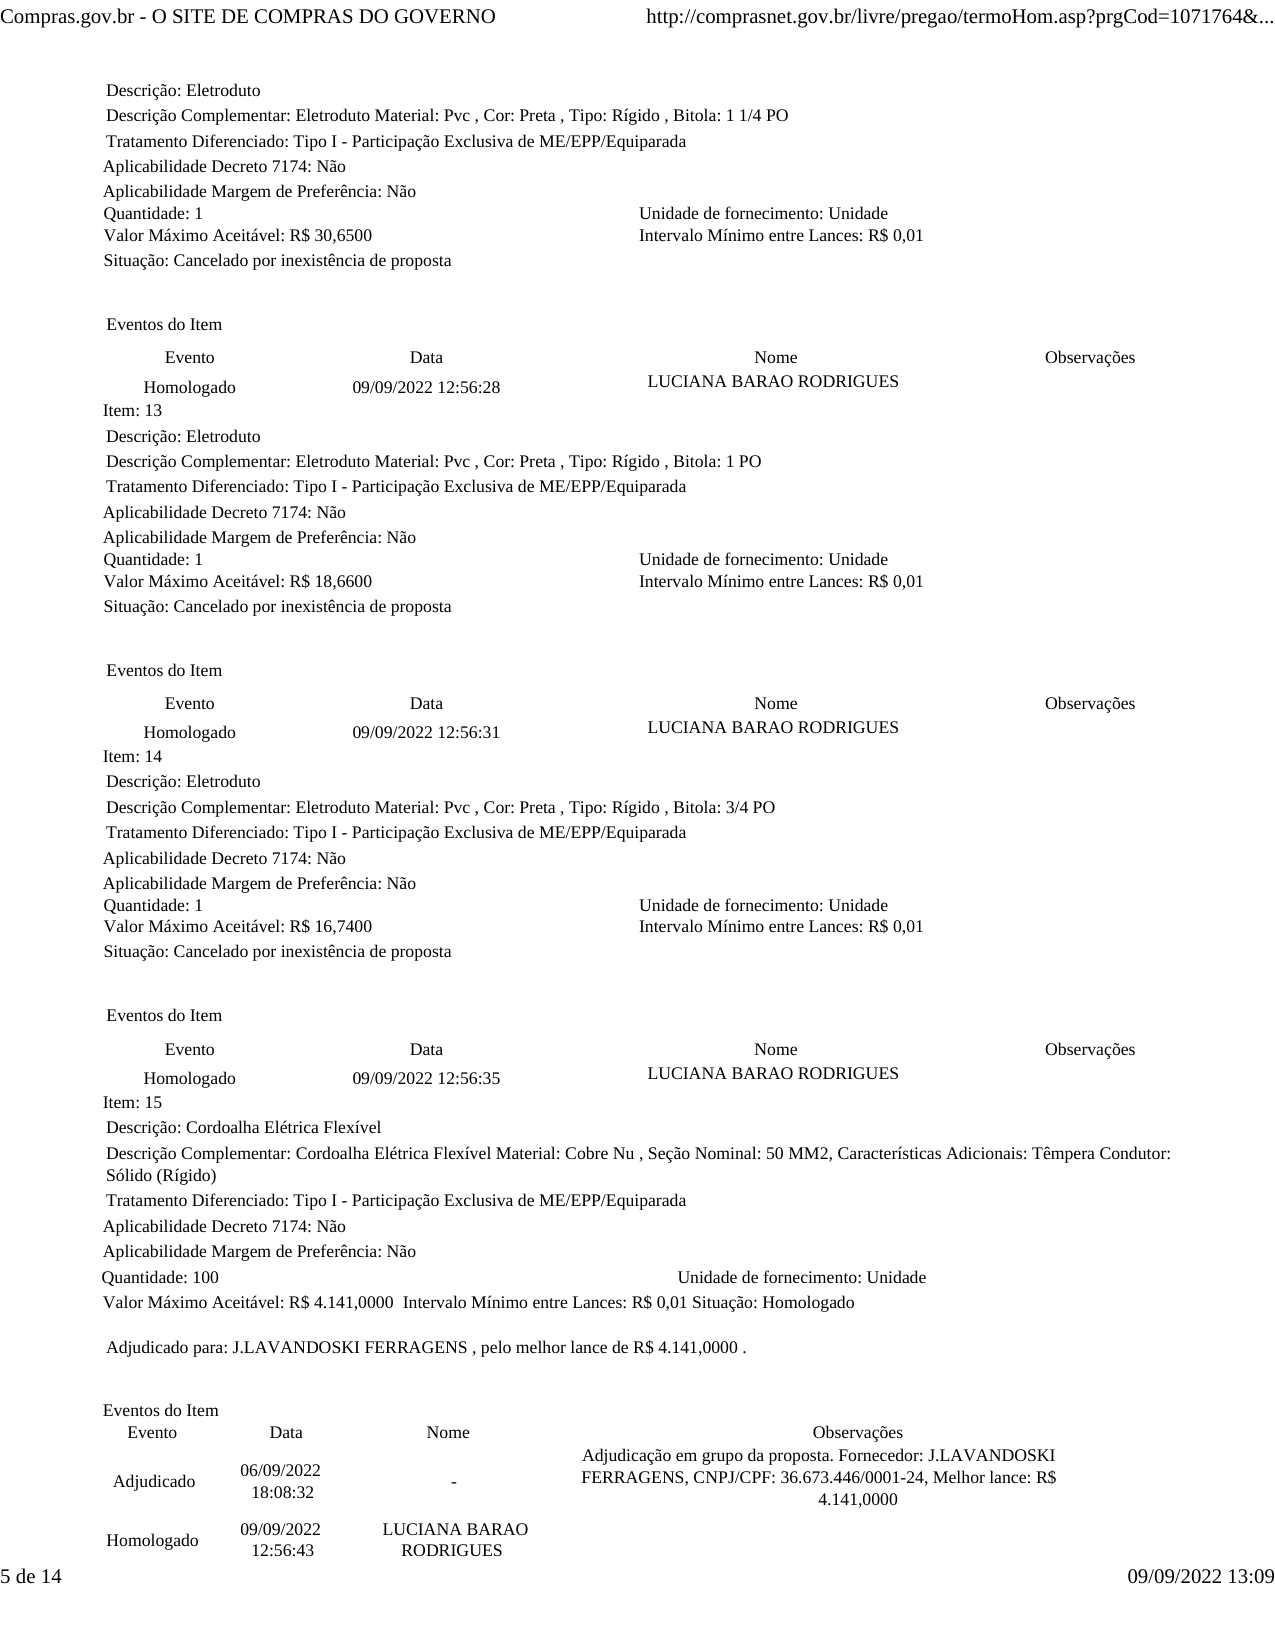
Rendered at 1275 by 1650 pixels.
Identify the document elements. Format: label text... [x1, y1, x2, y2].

table_cell Valor Máximo Aceitável: R$ 30,6500 Situação: Cancelado por inexistência de proposta Eventos do Item [103, 225, 639, 341]
text Aplicabilidade Margem de Preferência: Não [103, 873, 1173, 893]
table_cell Valor Máximo Aceitável: R$ 16,7400 Situação: Cancelado por inexistência de proposta Eventos do Item [103, 916, 639, 1033]
table_cell Nome Observações [639, 1033, 1135, 1062]
table_cell Evento Data [103, 687, 639, 717]
text Aplicabilidade Decreto 7174: Não [103, 502, 1173, 522]
table_cell Evento Data [103, 1033, 639, 1062]
text Tratamento Diferenciado: Tipo I - Participação Exclusiva de ME/EPP/Equiparada [106, 130, 1173, 151]
text Descrição Complementar: Eletroduto Material: Pvc , Cor: Preta , Tipo: Rígido , Bitola: 1 PO [106, 451, 1173, 471]
table_cell Homologado 09/09/2022 12:56:31 [103, 717, 639, 746]
text Descrição Complementar: Cordoalha Elétrica Flexível Material: Cobre Nu , Seção Nominal: 50 MM2, Características Adicionais: Têmpera Condutor: Sólido (Rígido) [106, 1143, 1173, 1185]
text Eventos do Item [103, 1400, 1173, 1420]
text Item: 15 [103, 1092, 1173, 1112]
table_cell 09/09/2022 12:56:43 [240, 1519, 382, 1563]
table_cell LUCIANA BARAO RODRIGUES [639, 371, 1135, 400]
text Tratamento Diferenciado: Tipo I - Participação Exclusiva de ME/EPP/Equiparada [106, 822, 1173, 842]
text Descrição Complementar: Eletroduto Material: Pvc , Cor: Preta , Tipo: Rígido , Bitola: 1 1/4 PO [106, 105, 1173, 125]
text Valor Máximo Aceitável: R$ 4.141,0000 Intervalo Mínimo entre Lances: R$ 0,01 Situação: Homologado [103, 1292, 1105, 1313]
text Tratamento Diferenciado: Tipo I - Participação Exclusiva de ME/EPP/Equiparada [106, 476, 1173, 497]
table_cell Intervalo Mínimo entre Lances: R$ 0,01 [639, 571, 1135, 687]
text Aplicabilidade Decreto 7174: Não [103, 847, 1173, 868]
text Item: 14 [103, 746, 1173, 766]
text Descrição: Eletroduto [106, 79, 1173, 100]
table_header Evento [106, 1422, 240, 1445]
table_cell Valor Máximo Aceitável: R$ 18,6600 Situação: Cancelado por inexistência de proposta Eventos do Item [103, 571, 639, 687]
text Aplicabilidade Decreto 7174: Não [103, 1216, 1173, 1236]
text Descrição: Eletroduto [106, 426, 1173, 446]
text Aplicabilidade Margem de Preferência: Não [103, 1241, 1173, 1262]
table_cell - [382, 1445, 581, 1518]
text Quantidade: 100 Unidade de fornecimento: Unidade [101, 1267, 1173, 1287]
table_cell Nome Observações [639, 341, 1135, 371]
table_cell Intervalo Mínimo entre Lances: R$ 0,01 [639, 225, 1135, 341]
table_cell Homologado [106, 1519, 240, 1563]
text Adjudicado para: J.LAVANDOSKI FERRAGENS , pelo melhor lance de R$ 4.141,0000 . [106, 1337, 1173, 1357]
table_header Unidade de fornecimento: Unidade [639, 895, 1135, 916]
table_cell Homologado 09/09/2022 12:56:28 [103, 371, 639, 400]
table_header Unidade de fornecimento: Unidade [639, 203, 1135, 225]
table_cell LUCIANA BARAO RODRIGUES [382, 1519, 581, 1563]
text Item: 13 [103, 400, 1173, 420]
text Descrição: Cordoalha Elétrica Flexível [106, 1117, 1173, 1137]
table_cell Adjudicado [106, 1445, 240, 1518]
table_cell Adjudicação em grupo da proposta. Fornecedor: J.LAVANDOSKI FERRAGENS, CNPJ/CPF: 36.673.446/0001-24, Melhor lance: R$ 4.141,0000 [581, 1445, 1135, 1518]
table_header Quantidade: 1 [103, 203, 639, 225]
text Aplicabilidade Decreto 7174: Não [103, 156, 1173, 176]
table_header Observações [581, 1422, 1135, 1445]
table_cell Evento Data [103, 341, 639, 371]
table_cell Intervalo Mínimo entre Lances: R$ 0,01 [639, 916, 1135, 1033]
table_header Nome [382, 1422, 581, 1445]
text Aplicabilidade Margem de Preferência: Não [103, 181, 1173, 202]
table_cell Nome Observações [639, 687, 1135, 717]
table_header Quantidade: 1 [103, 549, 639, 571]
table_cell 06/09/2022 18:08:32 [240, 1445, 382, 1518]
text Aplicabilidade Margem de Preferência: Não [103, 527, 1173, 548]
table_header Unidade de fornecimento: Unidade [639, 549, 1135, 571]
text Tratamento Diferenciado: Tipo I - Participação Exclusiva de ME/EPP/Equiparada [106, 1190, 1173, 1211]
table_header Quantidade: 1 [103, 895, 639, 916]
text Descrição Complementar: Eletroduto Material: Pvc , Cor: Preta , Tipo: Rígido , Bitola: 3/4 PO [106, 797, 1173, 817]
text Descrição: Eletroduto [106, 771, 1173, 792]
table_cell Homologado 09/09/2022 12:56:35 [103, 1063, 639, 1092]
table_header Data [240, 1422, 382, 1445]
table_cell LUCIANA BARAO RODRIGUES [639, 717, 1135, 746]
table_cell LUCIANA BARAO RODRIGUES [639, 1063, 1135, 1092]
table_cell [581, 1519, 1135, 1563]
